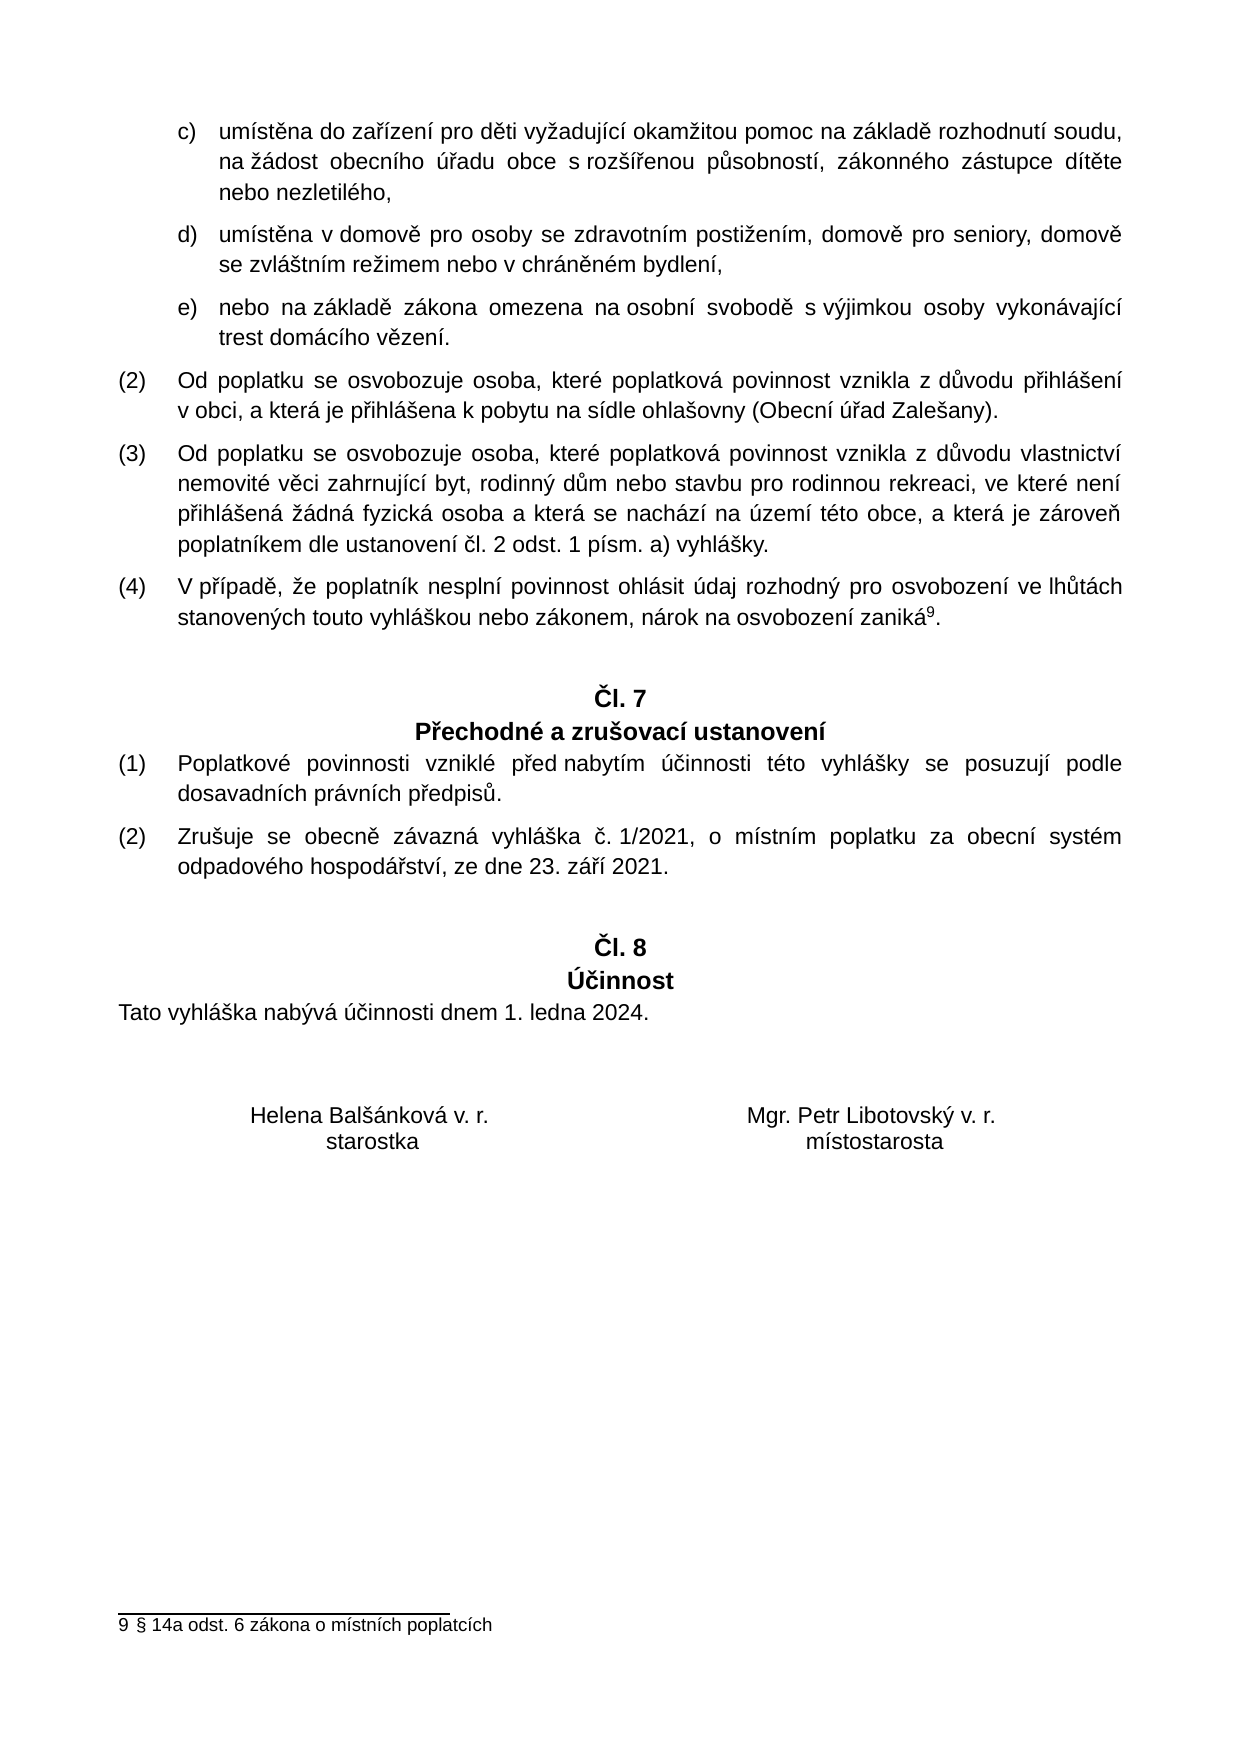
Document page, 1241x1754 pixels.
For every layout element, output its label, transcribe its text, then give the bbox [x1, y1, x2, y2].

list Poplatkové povinnosti vzniklé před nabytím účinnosti této vyhlášky se posuzují podle dosavadních právních předpisů. [118, 750, 1122, 806]
list Od poplatku se osvobozuje osoba, které poplatková povinnost vznikla z důvodu přihlášení v obci, a která je přihlášena k pobytu na sídle ohlašovny (Obecní úřad Zalešany). [118, 367, 1122, 424]
table_cell [620, 1160, 1122, 1278]
list nebo na základě zákona omezena na osobní svobodě s výjimkou osoby vykonávající trest domácího vězení. [177, 294, 1122, 351]
subtitle Čl. 7 Přechodné a zrušovací ustanovení [118, 684, 1122, 746]
text Tato vyhláška nabývá účinnosti dnem 1. ledna 2024. [118, 999, 1122, 1026]
table_header Mgr. Petr Libotovský v. r. místostarosta [620, 1042, 1122, 1160]
table_cell [118, 1160, 620, 1278]
list Zrušuje se obecně závazná vyhláška č. 1/2021, o místním poplatku za obecní systém odpadového hospodářství, ze dne 23. září 2021. [118, 823, 1122, 879]
subtitle Čl. 8 Účinnost [118, 933, 1122, 995]
list § 14a odst. 6 zákona o místních poplatcích [118, 1614, 1122, 1635]
list V případě, že poplatník nesplní povinnost ohlásit údaj rozhodný pro osvobození ve lhůtách stanovených touto vyhláškou nebo zákonem, nárok na osvobození zaniká. [118, 573, 1122, 630]
table_header Helena Balšánková v. r. starostka [118, 1042, 620, 1160]
list umístěna v domově pro osoby se zdravotním postižením, domově pro seniory, domově se zvláštním režimem nebo v chráněném bydlení, [177, 221, 1122, 278]
list Od poplatku se osvobozuje osoba, které poplatková povinnost vznikla z důvodu vlastnictví nemovité věci zahrnující byt, rodinný dům nebo stavbu pro rodinnou rekreaci, ve které není přihlášená žádná fyzická osoba a která se nachází na území této obce, a která je zároveň poplatníkem dle ustanovení čl. 2 odst. 1 písm. a) vyhlášky. [118, 440, 1122, 557]
list umístěna do zařízení pro děti vyžadující okamžitou pomoc na základě rozhodnutí soudu, na žádost obecního úřadu obce s rozšířenou působností, zákonného zástupce dítěte nebo nezletilého, [177, 118, 1122, 205]
